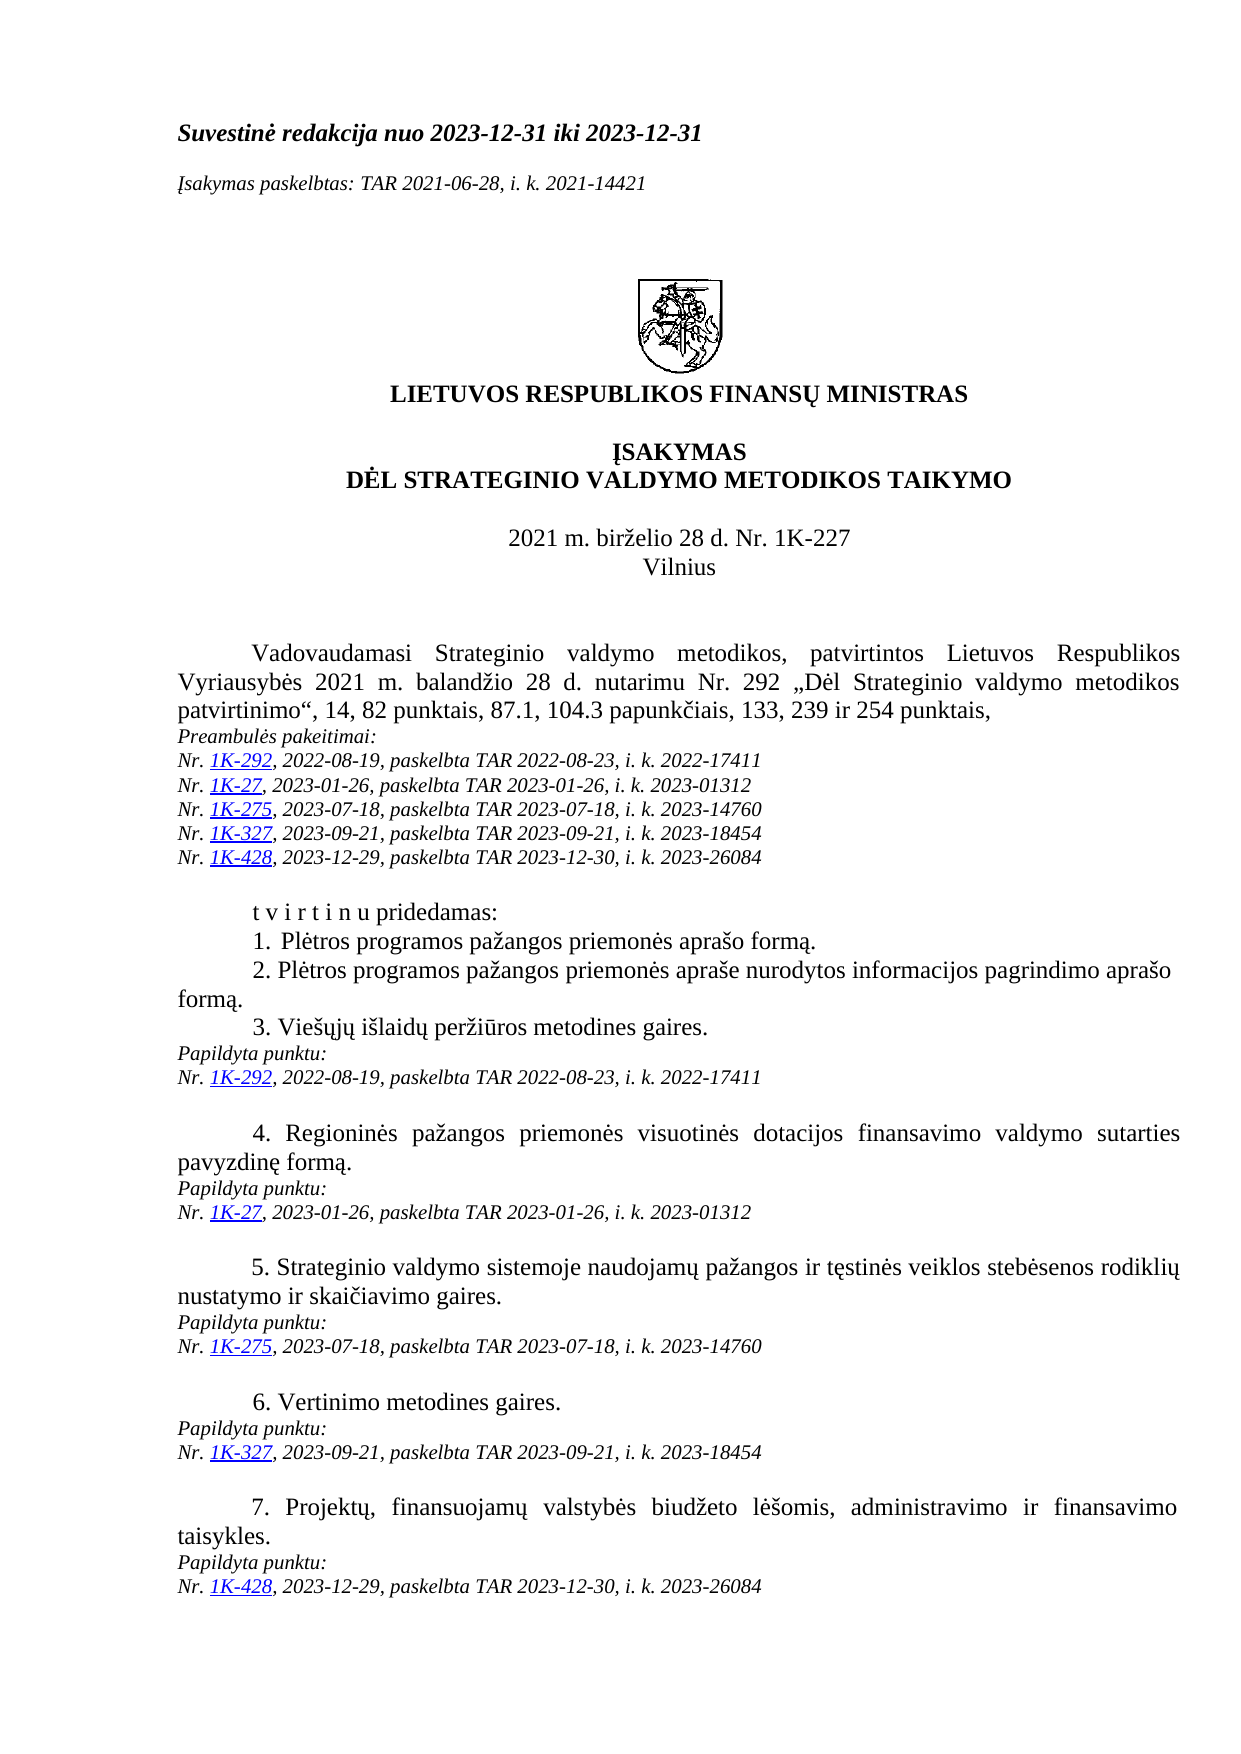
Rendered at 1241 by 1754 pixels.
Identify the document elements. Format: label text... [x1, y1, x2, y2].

text 6. Vertinimo metodines gaires. [252, 1387, 1181, 1416]
text 3. Viešųjų išlaidų peržiūros metodines gaires. [252, 1012, 1181, 1041]
text ĮSAKYMAS [177, 437, 1181, 466]
text Nr. 1K-275, 2023-07-18, paskelbta TAR 2023-07-18, i. k. 2023-14760 [177, 797, 1181, 821]
text Nr. 1K-327, 2023-09-21, paskelbta TAR 2023-09-21, i. k. 2023-18454 [177, 821, 1181, 845]
text Vilnius [177, 552, 1181, 581]
text Nr. 1K-428, 2023-12-29, paskelbta TAR 2023-12-30, i. k. 2023-26084 [177, 1574, 1181, 1598]
text Nr. 1K-27, 2023-01-26, paskelbta TAR 2023-01-26, i. k. 2023-01312 [177, 772, 1181, 797]
text t v i r t i n u pridedamas: [177, 897, 1181, 926]
text Papildyta punktu: [177, 1550, 1181, 1574]
text DĖL STRATEGINIO VALDYMO METODIKOS TAIKYMO [177, 466, 1181, 494]
text Įsakymas paskelbtas: TAR 2021-06-28, i. k. 2021-14421 [177, 171, 1181, 195]
text Nr. 1K-292, 2022-08-19, paskelbta TAR 2022-08-23, i. k. 2022-17411 [177, 748, 1181, 772]
text Vadovaudamasi Strateginio valdymo metodikos, patvirtintos Lietuvos Respublikos Vyriausybės 2021 m. balandžio 28 d. nutarimu Nr. 292 „Dėl Strateginio valdymo metodikos patvirtinimo“, 14, 82 punktais, 87.1, 104.3 papunkčiais, 133, 239 ir 254 punktais, [177, 638, 1181, 724]
text 1. Plėtros programos pažangos priemonės aprašo formą. [177, 926, 1181, 955]
text LIETUVOS RESPUBLIKOS FINANSŲ MINISTRAS [177, 379, 1181, 408]
text Papildyta punktu: [177, 1416, 1181, 1440]
text Nr. 1K-327, 2023-09-21, paskelbta TAR 2023-09-21, i. k. 2023-18454 [177, 1440, 1181, 1464]
text Preambulės pakeitimai: [177, 724, 1181, 748]
text 2021 m. birželio 28 d. Nr. 1K-227 [177, 523, 1181, 552]
text 7. Projektų, finansuojamų valstybės biudžeto lėšomis, administravimo ir finansavimo taisykles. [177, 1492, 1178, 1550]
text Papildyta punktu: [177, 1176, 1181, 1200]
text Nr. 1K-428, 2023-12-29, paskelbta TAR 2023-12-30, i. k. 2023-26084 [177, 845, 1181, 869]
text Papildyta punktu: [177, 1310, 1181, 1334]
text Suvestinė redakcija nuo 2023-12-31 iki 2023-12-31 [177, 118, 1181, 147]
text Nr. 1K-292, 2022-08-19, paskelbta TAR 2022-08-23, i. k. 2022-17411 [177, 1065, 1181, 1089]
text 2. Plėtros programos pažangos priemonės apraše nurodytos informacijos pagrindimo aprašo formą. [177, 955, 1181, 1012]
text Papildyta punktu: [177, 1041, 1181, 1065]
text 4. Regioninės pažangos priemonės visuotinės dotacijos finansavimo valdymo sutarties pavyzdinę formą. [177, 1118, 1181, 1176]
text Nr. 1K-27, 2023-01-26, paskelbta TAR 2023-01-26, i. k. 2023-01312 [177, 1200, 1181, 1224]
text 5. Strateginio valdymo sistemoje naudojamų pažangos ir tęstinės veiklos stebėsenos rodiklių nustatymo ir skaičiavimo gaires. [177, 1252, 1181, 1310]
text Nr. 1K-275, 2023-07-18, paskelbta TAR 2023-07-18, i. k. 2023-14760 [177, 1334, 1181, 1358]
